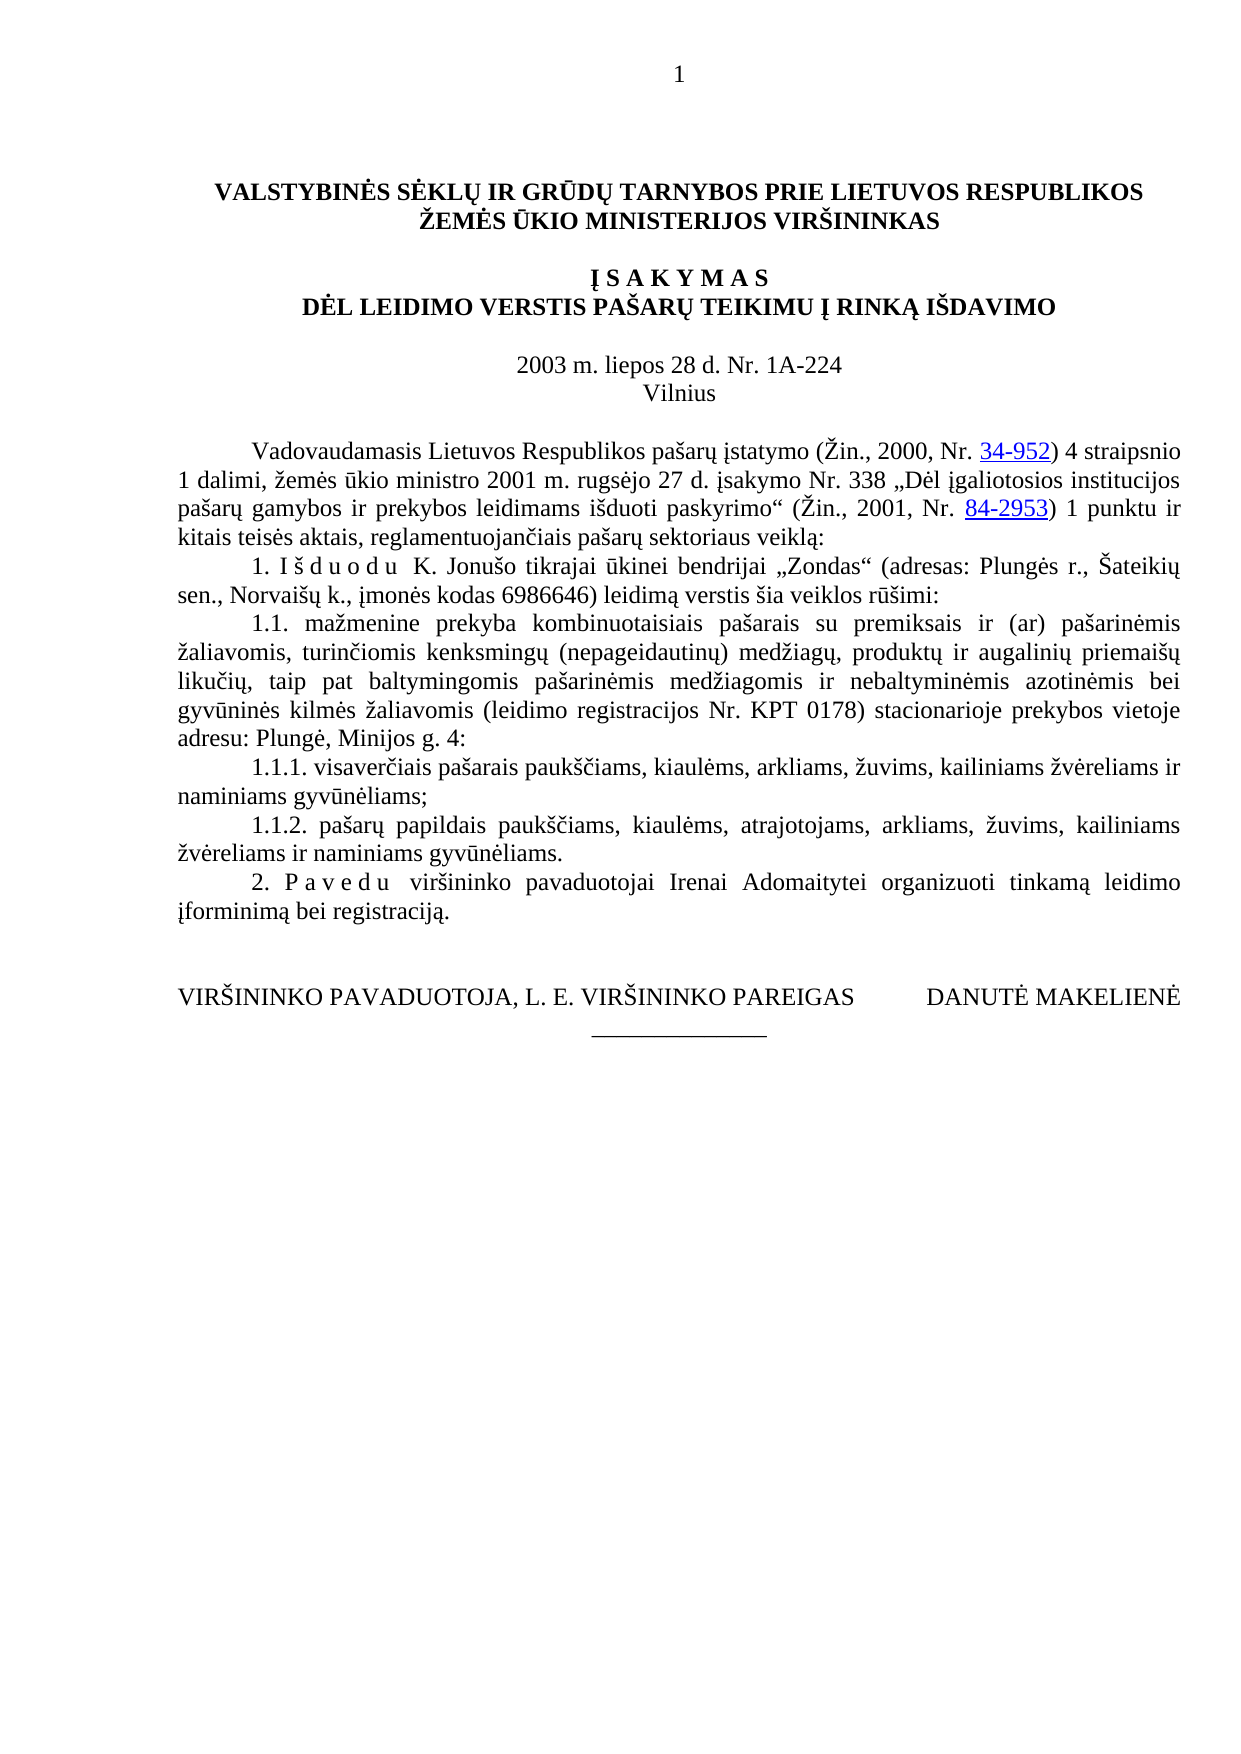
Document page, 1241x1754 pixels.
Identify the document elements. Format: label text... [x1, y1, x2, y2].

text Vadovaudamasis Lietuvos Respublikos pašarų įstatymo (Žin., 2000, Nr. 34-952) 4 straipsnio 1 dalimi, žemės ūkio ministro 2001 m. rugsėjo 27 d. įsakymo Nr. 338 „Dėl įgaliotosios institucijos pašarų gamybos ir prekybos leidimams išduoti paskyrimo“ (Žin., 2001, Nr. 84-2953) 1 punktu ir kitais teisės aktais, reglamentuojančiais pašarų sektoriaus veiklą: [177, 436, 1181, 551]
text VALSTYBINĖS SĖKLŲ IR GRŪDŲ TARNYBOS PRIE LIETUVOS RESPUBLIKOS ŽEMĖS ŪKIO MINISTERIJOS VIRŠININKAS [177, 177, 1181, 235]
text VIRŠININKO PAVADUOTOJA, L. E. VIRŠININKO PAREIGAS DANUTĖ MAKELIENĖ [177, 982, 1181, 1011]
text DĖL LEIDIMO VERSTIS PAŠARŲ TEIKIMU Į RINKĄ IŠDAVIMO [177, 292, 1181, 321]
text Į S A K Y M A S [177, 263, 1181, 292]
text 1. Išduodu K. Jonušo tikrajai ūkinei bendrijai „Zondas“ (adresas: Plungės r., Šateikių sen., Norvaišų k., įmonės kodas 6986646) leidimą verstis šia veiklos rūšimi: [177, 551, 1181, 608]
text Vilnius [177, 378, 1181, 407]
text 1.1.1. visaverčiais pašarais paukščiams, kiaulėms, arkliams, žuvims, kailiniams žvėreliams ir naminiams gyvūnėliams; [177, 752, 1181, 810]
text 1.1. mažmenine prekyba kombinuotaisiais pašarais su premiksais ir (ar) pašarinėmis žaliavomis, turinčiomis kenksmingų (nepageidautinų) medžiagų, produktų ir augalinių priemaišų likučių, taip pat baltymingomis pašarinėmis medžiagomis ir nebaltyminėmis azotinėmis bei gyvūninės kilmės žaliavomis (leidimo registracijos Nr. KPT 0178) stacionarioje prekybos vietoje adresu: Plungė, Minijos g. 4: [177, 608, 1181, 752]
text 1.1.2. pašarų papildais paukščiams, kiaulėms, atrajotojams, arkliams, žuvims, kailiniams žvėreliams ir naminiams gyvūnėliams. [177, 810, 1181, 867]
text 2. Pavedu viršininko pavaduotojai Irenai Adomaitytei organizuoti tinkamą leidimo įforminimą bei registraciją. [177, 867, 1181, 925]
text 2003 m. liepos 28 d. Nr. 1A-224 [177, 350, 1181, 378]
text ______________ [177, 1011, 1181, 1040]
